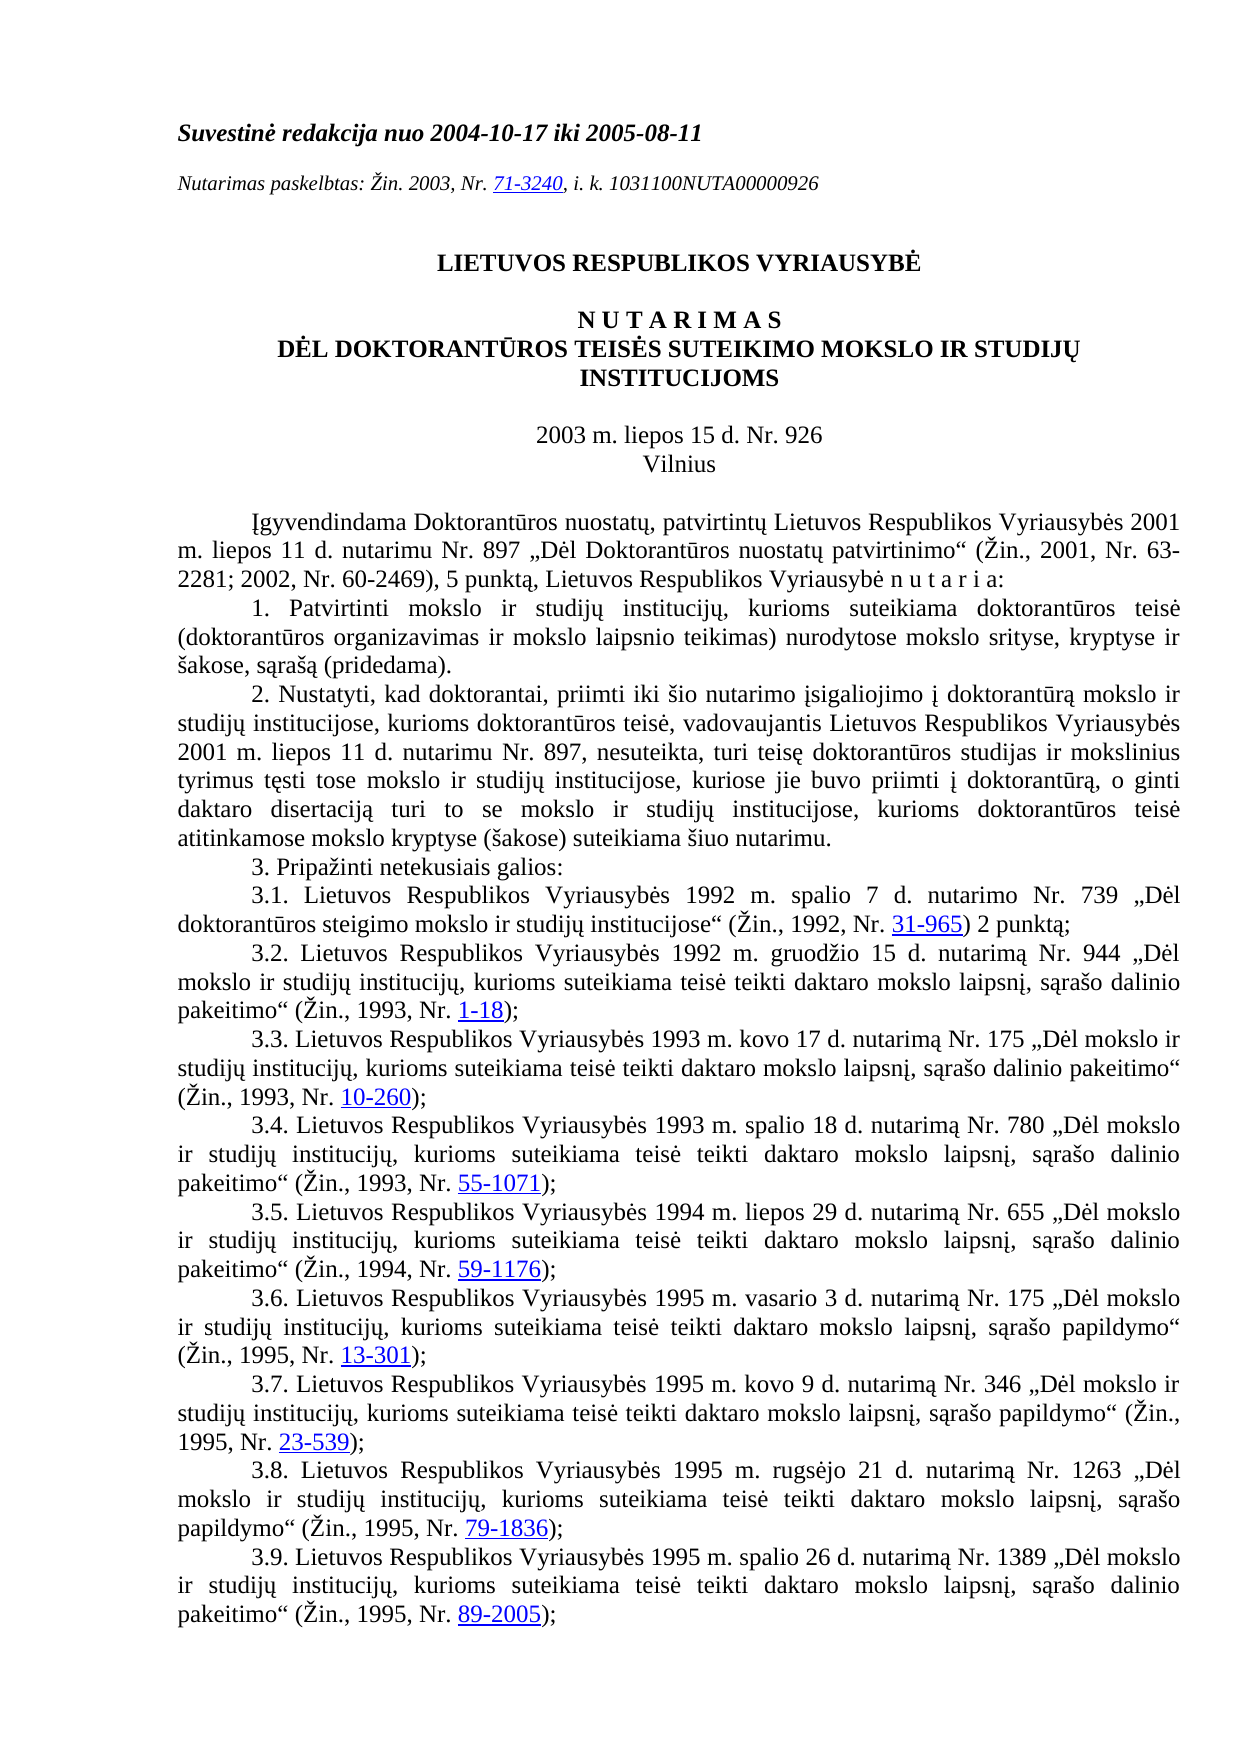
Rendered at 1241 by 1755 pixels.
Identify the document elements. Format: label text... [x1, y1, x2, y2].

text 3.3. Lietuvos Respublikos Vyriausybės 1993 m. kovo 17 d. nutarimą Nr. 175 „Dėl mokslo ir studijų institucijų, kurioms suteikiama teisė teikti daktaro mokslo laipsnį, sąrašo dalinio pakeitimo“ (Žin., 1993, Nr. 10-260); [177, 1024, 1181, 1110]
text Nutarimas paskelbtas: Žin. 2003, Nr. 71-3240, i. k. 1031100NUTA00000926 [177, 171, 1181, 195]
text 3.6. Lietuvos Respublikos Vyriausybės 1995 m. vasario 3 d. nutarimą Nr. 175 „Dėl mokslo ir studijų institucijų, kurioms suteikiama teisė teikti daktaro mokslo laipsnį, sąrašo papildymo“ (Žin., 1995, Nr. 13-301); [177, 1283, 1181, 1369]
text 3.7. Lietuvos Respublikos Vyriausybės 1995 m. kovo 9 d. nutarimą Nr. 346 „Dėl mokslo ir studijų institucijų, kurioms suteikiama teisė teikti daktaro mokslo laipsnį, sąrašo papildymo“ (Žin., 1995, Nr. 23-539); [177, 1369, 1181, 1455]
text 3.1. Lietuvos Respublikos Vyriausybės 1992 m. spalio 7 d. nutarimo Nr. 739 „Dėl doktorantūros steigimo mokslo ir studijų institucijose“ (Žin., 1992, Nr. 31-965) 2 punktą; [177, 880, 1181, 938]
text Vilnius [177, 449, 1181, 478]
text 3.8. Lietuvos Respublikos Vyriausybės 1995 m. rugsėjo 21 d. nutarimą Nr. 1263 „Dėl mokslo ir studijų institucijų, kurioms suteikiama teisė teikti daktaro mokslo laipsnį, sąrašo papildymo“ (Žin., 1995, Nr. 79-1836); [177, 1455, 1181, 1542]
text Suvestinė redakcija nuo 2004-10-17 iki 2005-08-11 [177, 118, 1181, 147]
text Įgyvendindama Doktorantūros nuostatų, patvirtintų Lietuvos Respublikos Vyriausybės 2001 m. liepos 11 d. nutarimu Nr. 897 „Dėl Doktorantūros nuostatų patvirtinimo“ (Žin., 2001, Nr. 63- 2281; 2002, Nr. 60-2469), 5 punktą, Lietuvos Respublikos Vyriausybė nutaria: [177, 507, 1181, 593]
text 2. Nustatyti, kad doktorantai, priimti iki šio nutarimo įsigaliojimo į doktorantūrą mokslo ir studijų institucijose, kurioms doktorantūros teisė, vadovaujantis Lietuvos Respublikos Vyriausybės 2001 m. liepos 11 d. nutarimu Nr. 897, nesuteikta, turi teisę doktorantūros studijas ir mokslinius tyrimus tęsti tose mokslo ir studijų institucijose, kuriose jie buvo priimti į doktorantūrą, o ginti daktaro disertaciją turi to se mokslo ir studijų institucijose, kurioms doktorantūros teisė atitinkamose mokslo kryptyse (šakose) suteikiama šiuo nutarimu. [177, 679, 1181, 852]
text 3. Pripažinti netekusiais galios: [177, 852, 1181, 880]
text 3.4. Lietuvos Respublikos Vyriausybės 1993 m. spalio 18 d. nutarimą Nr. 780 „Dėl mokslo ir studijų institucijų, kurioms suteikiama teisė teikti daktaro mokslo laipsnį, sąrašo dalinio pakeitimo“ (Žin., 1993, Nr. 55-1071); [177, 1110, 1181, 1197]
text 3.2. Lietuvos Respublikos Vyriausybės 1992 m. gruodžio 15 d. nutarimą Nr. 944 „Dėl mokslo ir studijų institucijų, kurioms suteikiama teisė teikti daktaro mokslo laipsnį, sąrašo dalinio pakeitimo“ (Žin., 1993, Nr. 1-18); [177, 938, 1181, 1024]
text N U T A R I M A S [177, 305, 1181, 334]
text 3.5. Lietuvos Respublikos Vyriausybės 1994 m. liepos 29 d. nutarimą Nr. 655 „Dėl mokslo ir studijų institucijų, kurioms suteikiama teisė teikti daktaro mokslo laipsnį, sąrašo dalinio pakeitimo“ (Žin., 1994, Nr. 59-1176); [177, 1197, 1181, 1283]
text 3.9. Lietuvos Respublikos Vyriausybės 1995 m. spalio 26 d. nutarimą Nr. 1389 „Dėl mokslo ir studijų institucijų, kurioms suteikiama teisė teikti daktaro mokslo laipsnį, sąrašo dalinio pakeitimo“ (Žin., 1995, Nr. 89-2005); [177, 1542, 1181, 1628]
text 2003 m. liepos 15 d. Nr. 926 [177, 420, 1181, 449]
text LIETUVOS RESPUBLIKOS VYRIAUSYBĖ [177, 248, 1181, 277]
text DĖL DOKTORANTŪROS TEISĖS SUTEIKIMO MOKSLO IR STUDIJŲ INSTITUCIJOMS [177, 334, 1181, 392]
text 1. Patvirtinti mokslo ir studijų institucijų, kurioms suteikiama doktorantūros teisė (doktorantūros organizavimas ir mokslo laipsnio teikimas) nurodytose mokslo srityse, kryptyse ir šakose, sąrašą (pridedama). [177, 593, 1181, 679]
